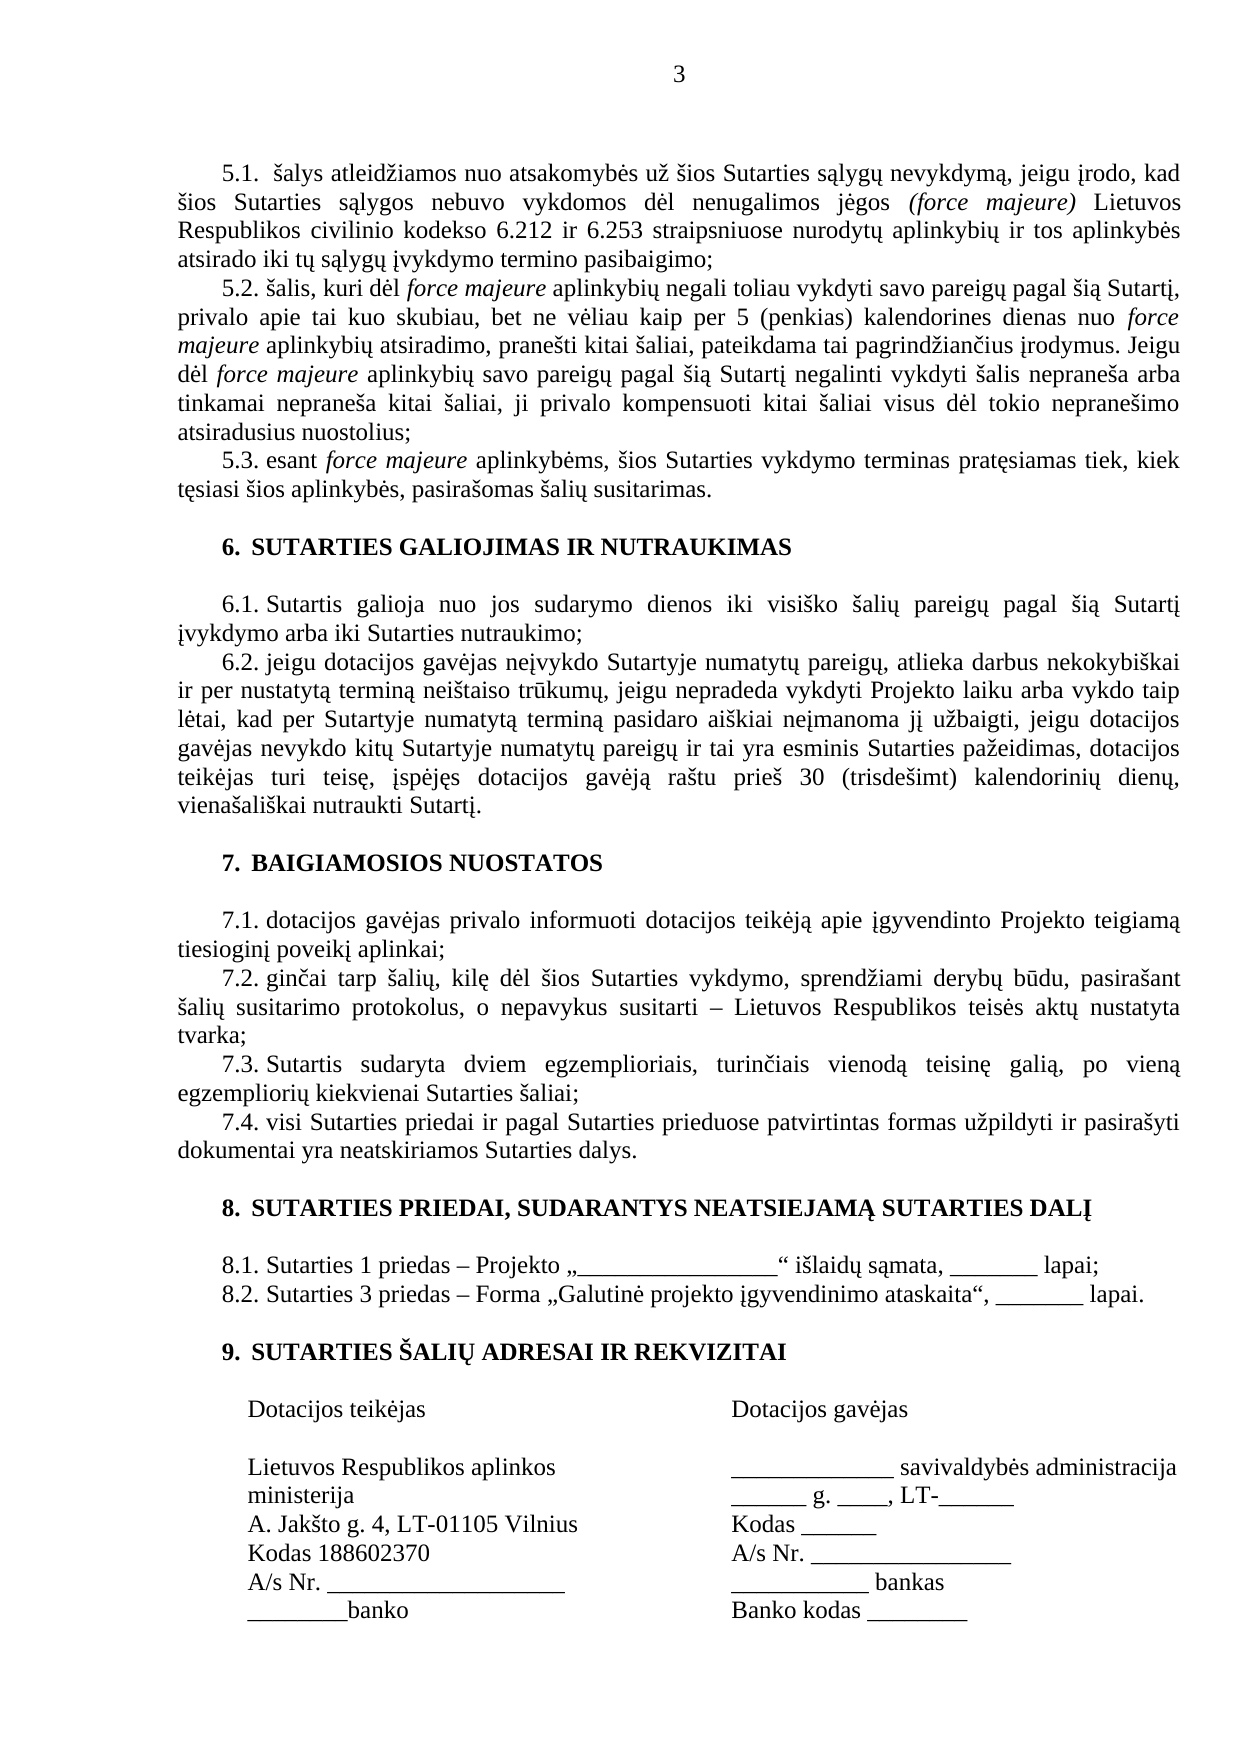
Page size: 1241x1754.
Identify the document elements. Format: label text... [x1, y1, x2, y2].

text 7.2. ginčai tarp šalių, kilę dėl šios Sutarties vykdymo, sprendžiami derybų būdu, pasirašant šalių susitarimo protokolus, o nepavykus susitarti – Lietuvos Respublikos teisės aktų nustatyta tvarka; [177, 963, 1181, 1049]
table_header [646, 1394, 720, 1624]
text 8.1. Sutarties 1 priedas – Projekto „________________“ išlaidų sąmata, _______ lapai; [177, 1250, 1181, 1279]
text 7. BAIGIAMOSIOS NUOSTATOS [222, 848, 1181, 877]
text 6.2. jeigu dotacijos gavėjas neįvykdo Sutartyje numatytų pareigų, atlieka darbus nekokybiškai ir per nustatytą terminą neištaiso trūkumų, jeigu nepradeda vykdyti Projekto laiku arba vykdo taip lėtai, kad per Sutartyje numatytą terminą pasidaro aiškiai neįmanoma jį užbaigti, jeigu dotacijos gavėjas nevykdo kitų Sutartyje numatytų pareigų ir tai yra esminis Sutarties pažeidimas, dotacijos teikėjas turi teisę, įspėjęs dotacijos gavėją raštu prieš 30 (trisdešimt) kalendorinių dienų, vienašališkai nutraukti Sutartį. [177, 647, 1181, 819]
text 7.4. visi Sutarties priedai ir pagal Sutarties prieduose patvirtintas formas užpildyti ir pasirašyti dokumentai yra neatskiriamos Sutarties dalys. [177, 1107, 1181, 1164]
text 6. SUTARTIES GALIOJIMAS ir nutraukimas [222, 532, 1181, 560]
text 8. sutarties priedai, SUDARANTYS NEATSIEJAMĄ SUTARTIES DALĮ [222, 1193, 1181, 1222]
table_header Dotacijos teikėjas Lietuvos Respublikos aplinkos ministerija A. Jakšto g. 4, LT-01105 Vilnius Kodas 188602370 A/s Nr. ___________________ ________banko [177, 1394, 646, 1624]
text 5.2. šalis, kuri dėl force majeure aplinkybių negali toliau vykdyti savo pareigų pagal šią Sutartį, privalo apie tai kuo skubiau, bet ne vėliau kaip per 5 (penkias) kalendorines dienas nuo force majeure aplinkybių atsiradimo, pranešti kitai šaliai, pateikdama tai pagrindžiančius įrodymus. Jeigu dėl force majeure aplinkybių savo pareigų pagal šią Sutartį negalinti vykdyti šalis nepraneša arba tinkamai nepraneša kitai šaliai, ji privalo kompensuoti kitai šaliai visus dėl tokio nepranešimo atsiradusius nuostolius; [177, 273, 1181, 445]
table_header Dotacijos gavėjas _____________ savivaldybės administracija ______ g. ____, LT-______ Kodas ______ A/s Nr. ________________ ___________ bankas Banko kodas ________ [720, 1394, 1204, 1624]
text 8.2. Sutarties 3 priedas – Forma „Galutinė projekto įgyvendinimo ataskaita“, _______ lapai. [177, 1279, 1181, 1308]
text 9. SUTARTIES ŠALIŲ ADRESAI IR REKVIZITAI [222, 1337, 1181, 1365]
text 7.3. Sutartis sudaryta dviem egzemplioriais, turinčiais vienodą teisinę galią, po vieną egzempliorių kiekvienai Sutarties šaliai; [177, 1049, 1181, 1107]
text 5.3. esant force majeure aplinkybėms, šios Sutarties vykdymo terminas pratęsiamas tiek, kiek tęsiasi šios aplinkybės, pasirašomas šalių susitarimas. [177, 445, 1181, 503]
text 5.1. šalys atleidžiamos nuo atsakomybės už šios Sutarties sąlygų nevykdymą, jeigu įrodo, kad šios Sutarties sąlygos nebuvo vykdomos dėl nenugalimos jėgos (force majeure) Lietuvos Respublikos civilinio kodekso 6.212 ir 6.253 straipsniuose nurodytų aplinkybių ir tos aplinkybės atsirado iki tų sąlygų įvykdymo termino pasibaigimo; [177, 158, 1181, 273]
text 7.1. dotacijos gavėjas privalo informuoti dotacijos teikėją apie įgyvendinto Projekto teigiamą tiesioginį poveikį aplinkai; [177, 905, 1181, 963]
text 6.1. Sutartis galioja nuo jos sudarymo dienos iki visiško šalių pareigų pagal šią Sutartį įvykdymo arba iki Sutarties nutraukimo; [177, 589, 1181, 647]
